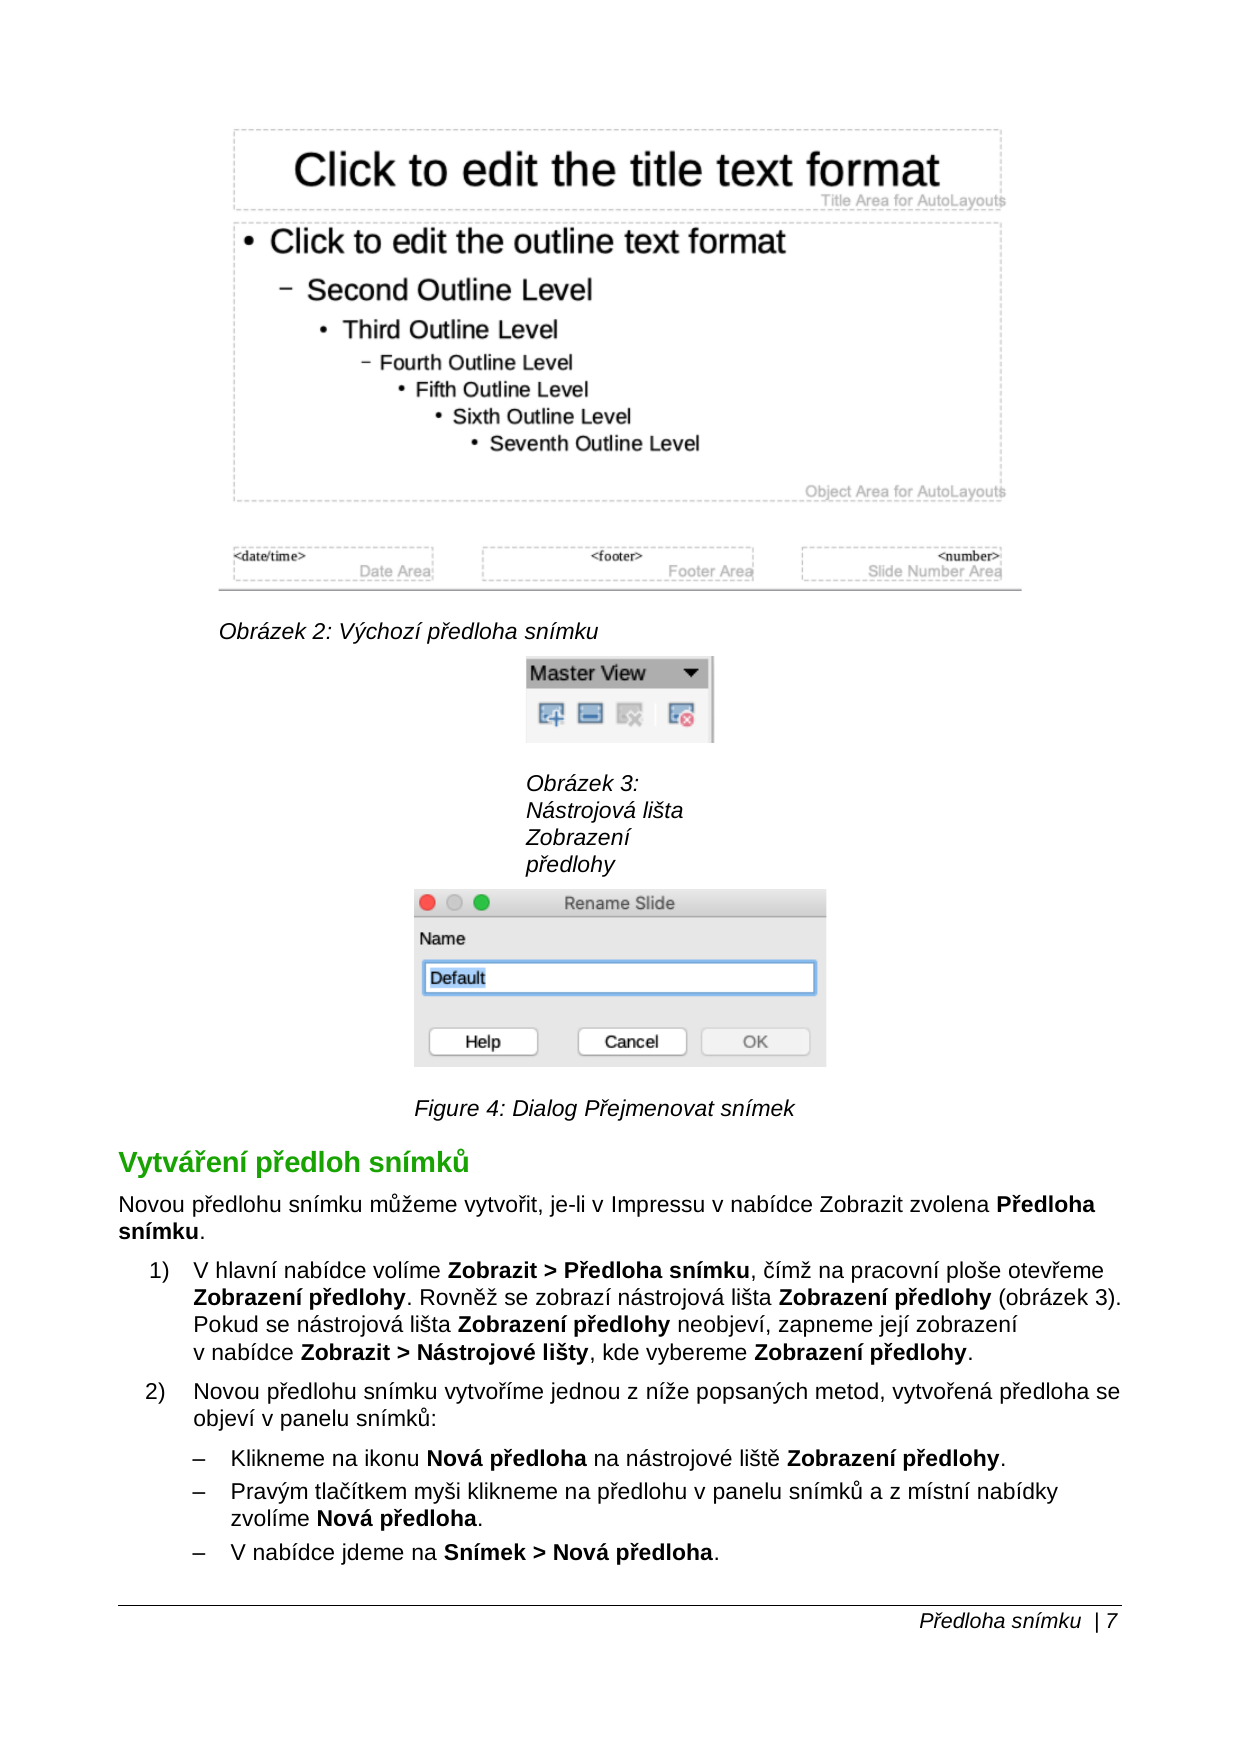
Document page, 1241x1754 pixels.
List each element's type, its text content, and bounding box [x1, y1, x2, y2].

text Figure 4: Dialog Přejmenovat snímek [414, 1067, 826, 1121]
list V nabídce jdeme na Snímek > Nová předloha. [192, 1538, 1122, 1565]
subtitle Vytváření předloh snímků [118, 1144, 1122, 1178]
picture [525, 656, 715, 743]
list V hlavní nabídce volíme Zobrazit > Předloha snímku, čímž na pracovní ploše otevřeme Zobrazení předlohy. Rovněž se zobrazí nástrojová lišta Zobrazení předlohy (obrázek 3). Pokud se nástrojová lišta Zobrazení předlohy neobjeví, zapneme její zobrazení v nabídce Zobrazit > Nástrojové lišty, kde vybereme Zobrazení předlohy. [169, 1257, 1122, 1365]
text Obrázek 3: Nástrojová lišta Zobrazení předlohy [526, 743, 714, 878]
list Novou předlohu snímku vytvoříme jednou z níže popsaných metod, vytvořená předloha se objeví v panelu snímků: [165, 1377, 1122, 1432]
picture [414, 889, 827, 1067]
list Pravým tlačítkem myši klikneme na předlohu v panelu snímků a z místní nabídky zvolíme Nová předloha. [192, 1477, 1122, 1532]
list Klikneme na ikonu Nová předloha na nástrojové liště Zobrazení předlohy. [192, 1444, 1122, 1471]
picture [218, 118, 1022, 591]
text Obrázek 2: Výchozí předloha snímku [218, 591, 1022, 645]
text Novou předlohu snímku můžeme vytvořit, je-li v Impressu v nabídce Zobrazit zvolena Předloha snímku. [118, 1190, 1122, 1244]
